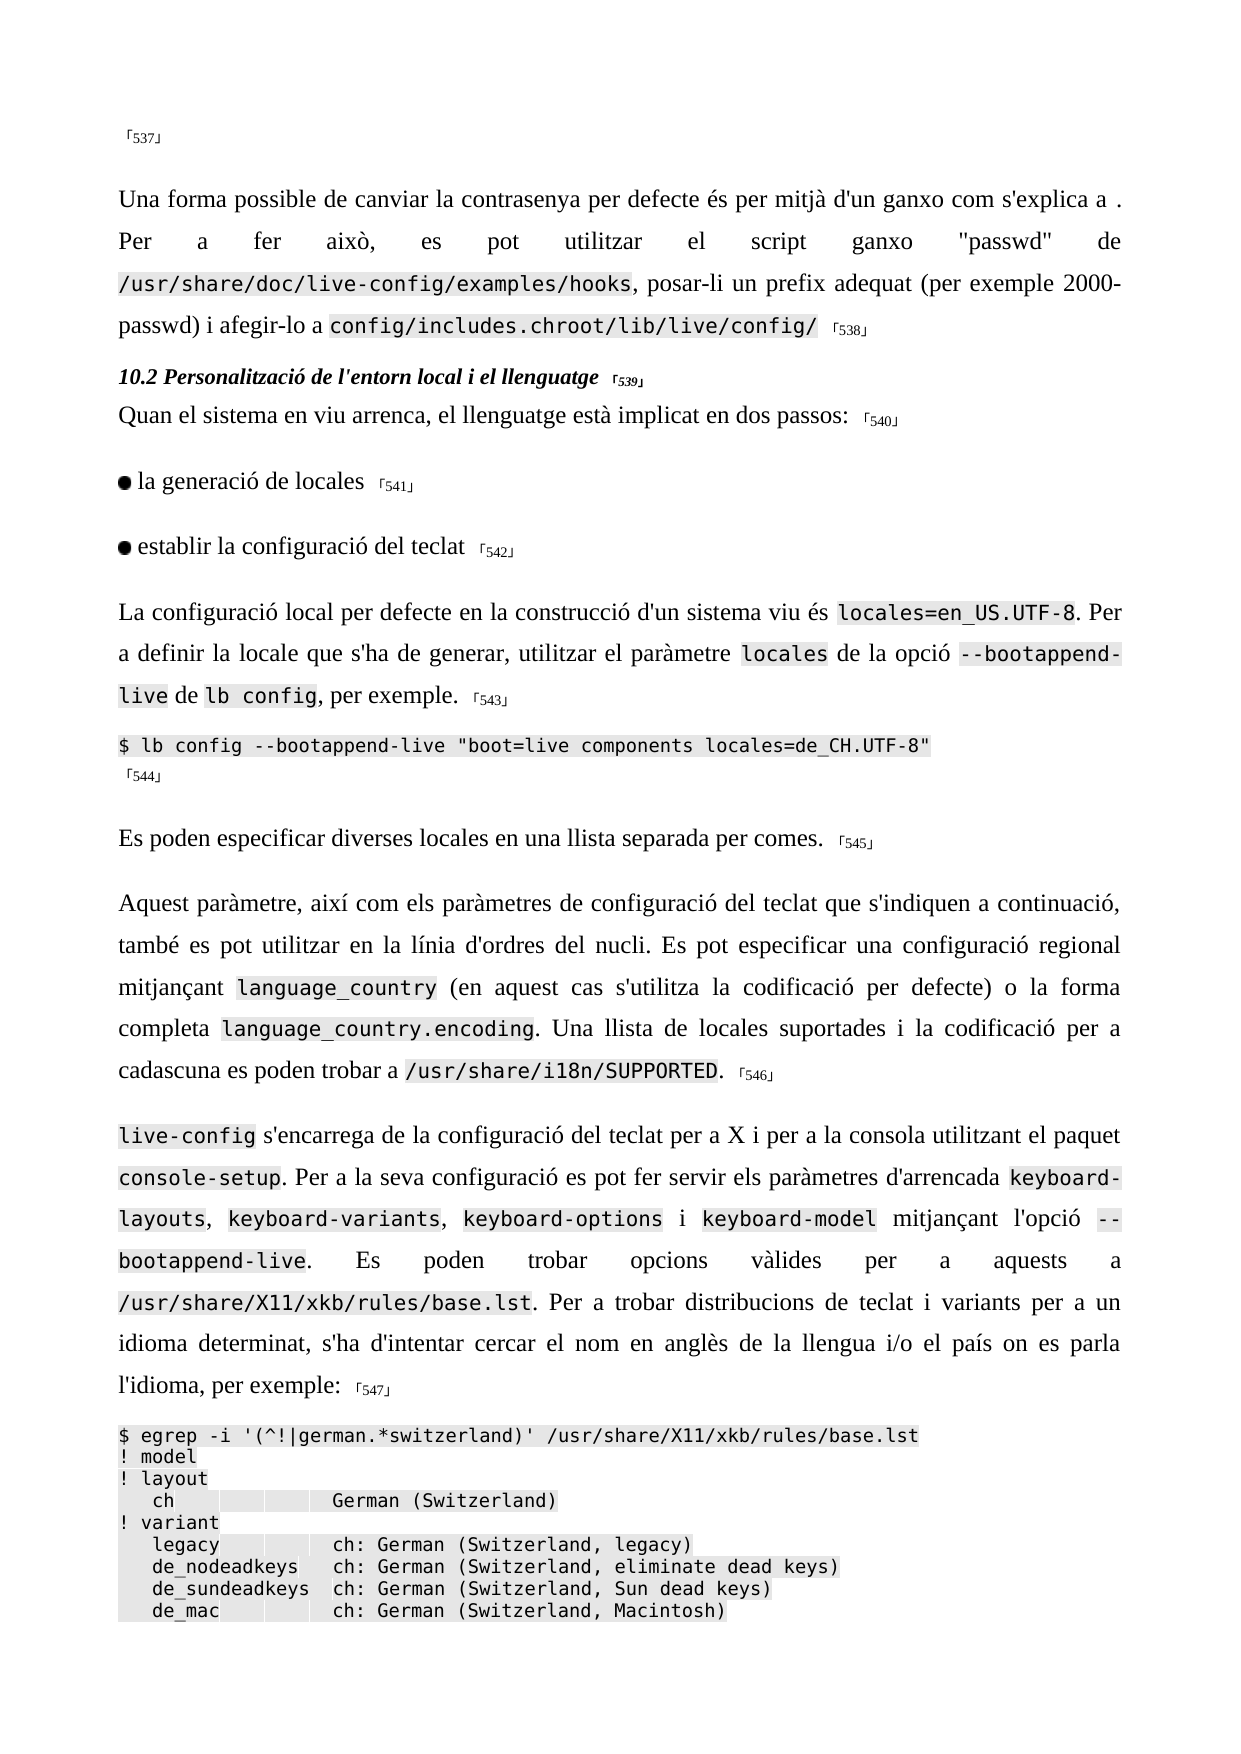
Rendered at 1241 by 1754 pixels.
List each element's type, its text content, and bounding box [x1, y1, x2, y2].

text de_mac ch: German (Switzerland, Macintosh) [727, 1600, 1122, 1622]
text Quan el sistema en viu arrenca, el llenguatge està implicat en dos passos: 「540」 [118, 401, 1122, 429]
subtitle 10.2 Personalització de l'entorn local i el llenguatge 「539」 [118, 364, 1122, 389]
text ! layout [118, 1468, 1122, 1490]
text ! variant [220, 1512, 1122, 1534]
text 「544」 [118, 757, 1122, 784]
text la generació de locales 「541」 [118, 467, 1122, 495]
text ch German (Switzerland) [558, 1490, 1122, 1512]
text 「537」 [118, 118, 1122, 146]
text La configuració local per defecte en la construcció d'un sistema viu és locales=en_US.UTF-8. Per a definir la locale que s'ha de generar, utilitzar el paràmetre locales de la opció --bootappend-live de lb config, per exemple. 「543」 [118, 598, 1122, 709]
text Una forma possible de canviar la contrasenya per defecte és per mitjà d'un ganxo com s'explica a Scripts ganxo durant l'arrencada. Per a fer això, es pot utilitzar el script ganxo "passwd" de /usr/share/doc/live-config/examples/hooks, posar-li un prefix adequat (per exemple 2000-passwd) i afegir-lo a config/includes.chroot/lib/live/config/ 「538」 [118, 186, 1122, 338]
text establir la configuració del teclat 「542」 [118, 532, 1122, 560]
picture [118, 541, 132, 555]
text $ egrep -i '(^!|german.*switzerland)' /usr/share/X11/xkb/rules/base.lst [919, 1425, 1122, 1447]
text $ lb config --bootappend-live "boot=live components locales=de_CH.UTF-8" [931, 735, 1122, 757]
text Aquest paràmetre, així com els paràmetres de configuració del teclat que s'indiquen a continuació, també es pot utilitzar en la línia d'ordres del nucli. Es pot especificar una configuració regional mitjançant language_country (en aquest cas s'utilitza la codificació per defecte) o la forma completa language_country.encoding. Una llista de locales suportades i la codificació per a cadascuna es poden trobar a /usr/share/i18n/SUPPORTED. 「546」 [118, 889, 1122, 1084]
picture [118, 476, 132, 490]
text Es poden especificar diverses locales en una llista separada per comes. 「545」 [118, 824, 1122, 852]
text live-config s'encarrega de la configuració del teclat per a X i per a la consola utilitzant el paquet console-setup. Per a la seva configuració es pot fer servir els paràmetres d'arrencada keyboard-layouts, keyboard-variants, keyboard-options i keyboard-model mitjançant l'opció --bootappend-live. Es poden trobar opcions vàlides per a aquests a /usr/share/X11/xkb/rules/base.lst. Per a trobar distribucions de teclat i variants per a un idioma determinat, s'ha d'intentar cercar el nom en anglès de la llengua i/o el país on es parla l'idioma, per exemple: 「547」 [118, 1121, 1122, 1399]
text de_nodeadkeys ch: German (Switzerland, eliminate dead keys) [840, 1556, 1122, 1578]
text legacy ch: German (Switzerland, legacy) [693, 1534, 1122, 1556]
text ! model [197, 1447, 1122, 1468]
text de_sundeadkeys ch: German (Switzerland, Sun dead keys) [772, 1578, 1122, 1600]
